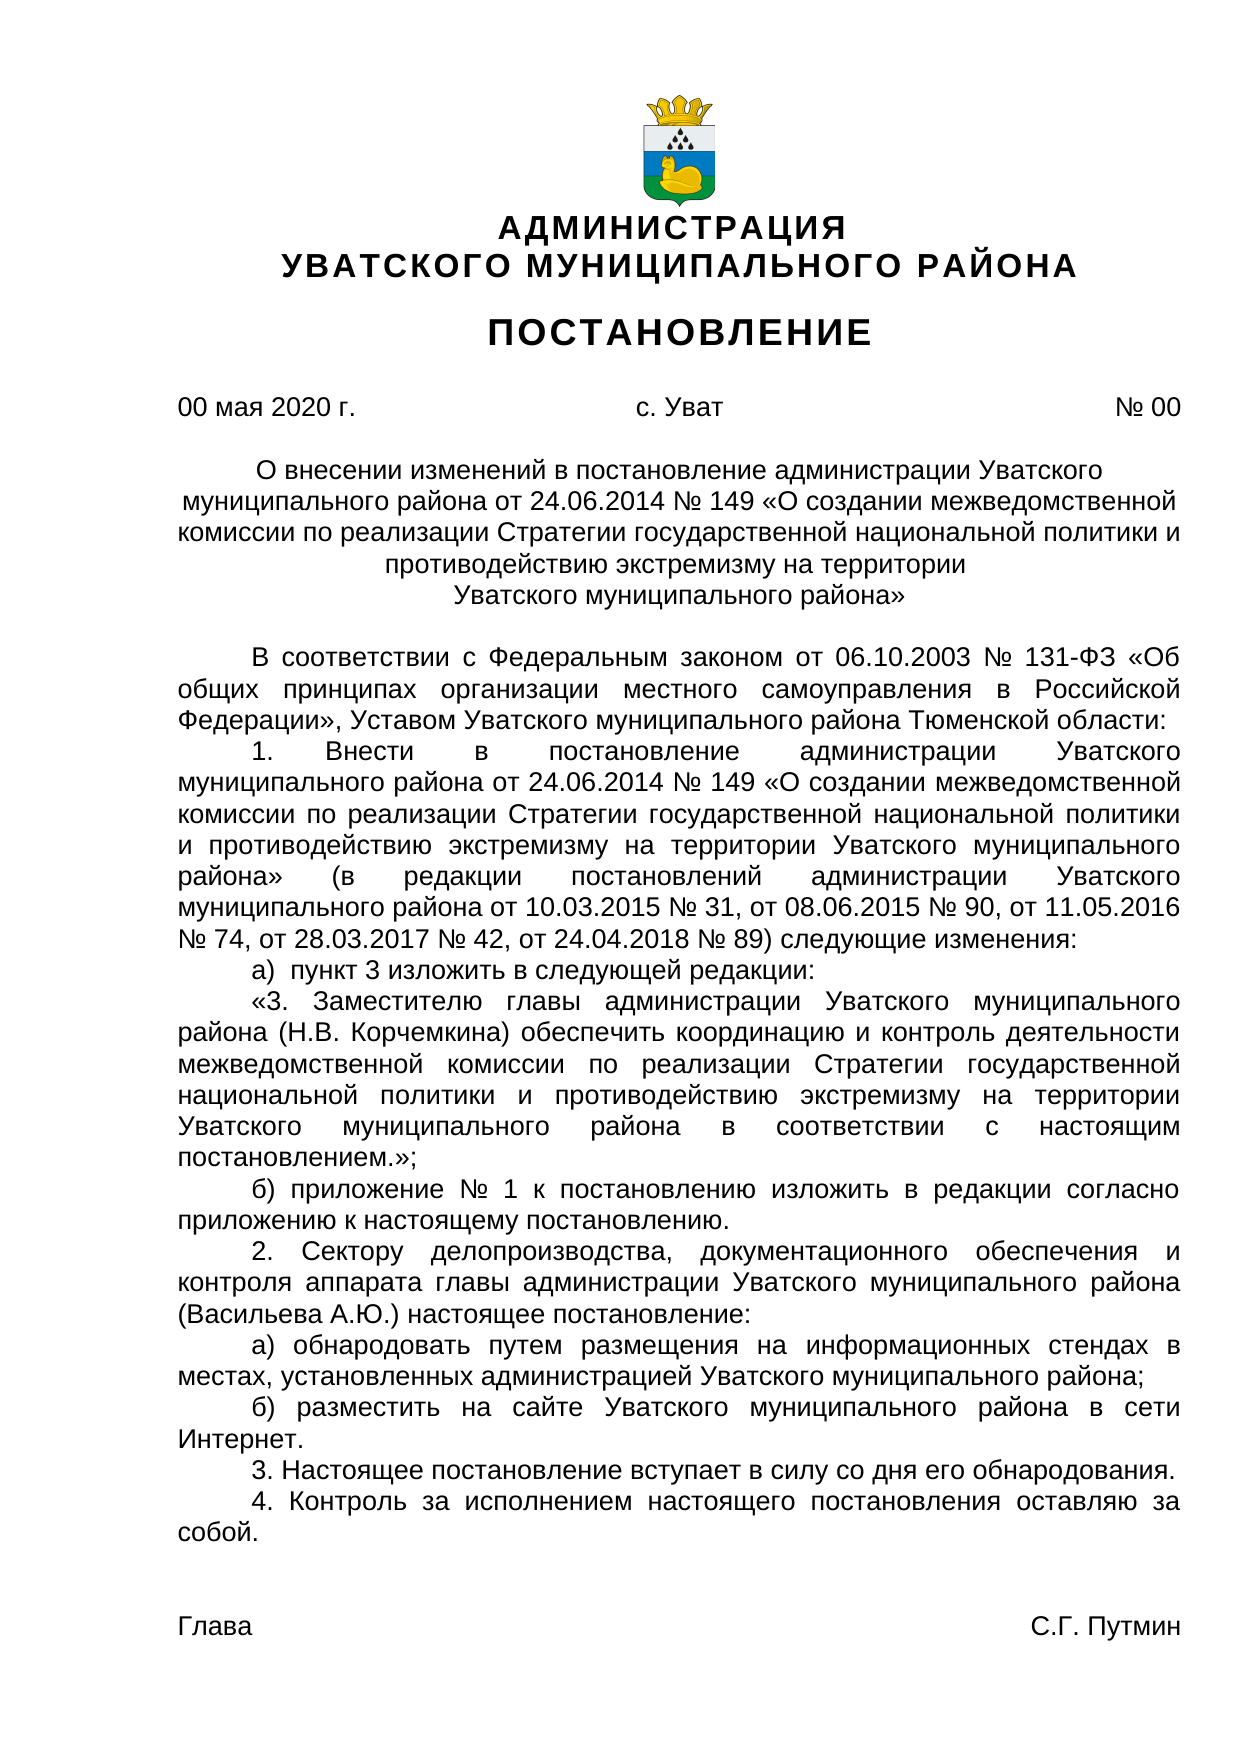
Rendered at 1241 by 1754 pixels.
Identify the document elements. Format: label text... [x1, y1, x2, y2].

text О внесении изменений в постановление администрации Уватского муниципального района от 24.06.2014 № 149 «О создании межведомственной комиссии по реализации Стратегии государственной национальной политики и противодействию экстремизму на территории [177, 454, 1181, 579]
text Глава С.Г. Путмин [177, 1610, 1181, 1641]
text а) пункт 3 изложить в следующей редакции: [177, 954, 1181, 985]
text 4. Контроль за исполнением настоящего постановления оставляю за собой. [177, 1485, 1181, 1548]
text Постановление [177, 310, 1181, 353]
text б) разместить на сайте Уватского муниципального района в сети Интернет. [177, 1391, 1181, 1454]
text б) приложение № 1 к постановлению изложить в редакции согласно приложению к настоящему постановлению. [177, 1173, 1181, 1235]
text 2. Сектору делопроизводства, документационного обеспечения и контроля аппарата главы администрации Уватского муниципального района (Васильева А.Ю.) настоящее постановление: [177, 1235, 1181, 1329]
text 00 мая 2020 г. с. Уват № 00 [177, 391, 1181, 423]
list Внести в постановление администрации Уватского муниципального района от 24.06.2014 № 149 «О создании межведомственной комиссии по реализации Стратегии государственной национальной политики и противодействию экстремизму на территории Уватского муниципального района» (в редакции постановлений администрации Уватского муниципального района от 10.03.2015 № 31, от 08.06.2015 № 90, от 11.05.2016 № 74, от 28.03.2017 № 42, от 24.04.2018 № 89) следующие изменения: [177, 735, 1181, 954]
text В соответствии с Федеральным законом от 06.10.2003 № 131-ФЗ «Об общих принципах организации местного самоуправления в Российской Федерации», Уставом Уватского муниципального района Тюменской области: [177, 641, 1181, 735]
text а) обнародовать путем размещения на информационных стендах в местах, установленных администрацией Уватского муниципального района; [177, 1329, 1181, 1391]
text «3. Заместителю главы администрации Уватского муниципального района (Н.В. Корчемкина) обеспечить координацию и контроль деятельности межведомственной комиссии по реализации Стратегии государственной национальной политики и противодействию экстремизму на территории Уватского муниципального района в соответствии с настоящим постановлением.»; [177, 985, 1181, 1173]
text 3. Настоящее постановление вступает в силу со дня его обнародования. [177, 1454, 1181, 1485]
picture [643, 95, 715, 208]
text Уватского муниципального района» [177, 579, 1181, 610]
text Администрация Уватского муниципального района [177, 208, 1181, 285]
